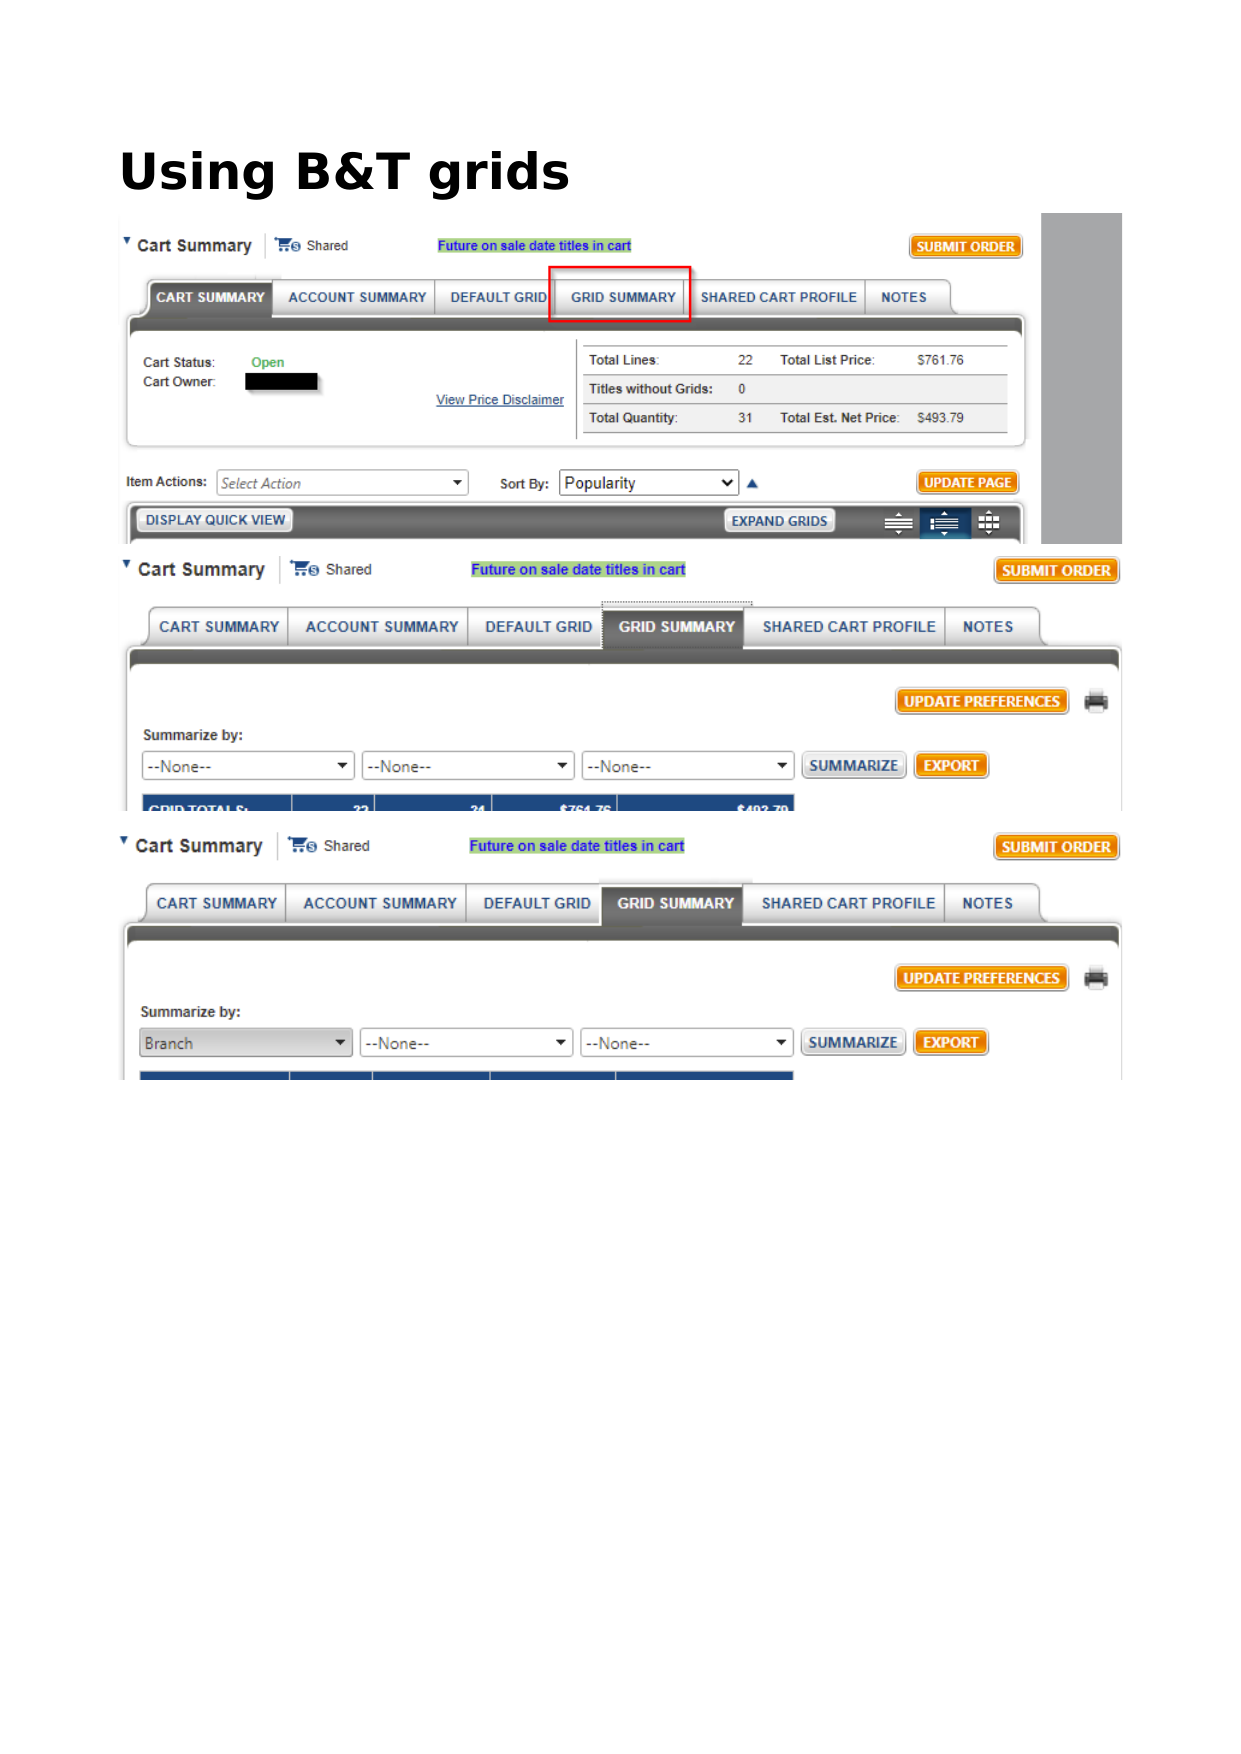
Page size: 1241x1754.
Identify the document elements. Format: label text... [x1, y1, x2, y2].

picture [118, 213, 1123, 544]
subtitle Using B&T grids [118, 143, 1122, 201]
picture [118, 823, 1123, 1080]
picture [118, 556, 1123, 811]
